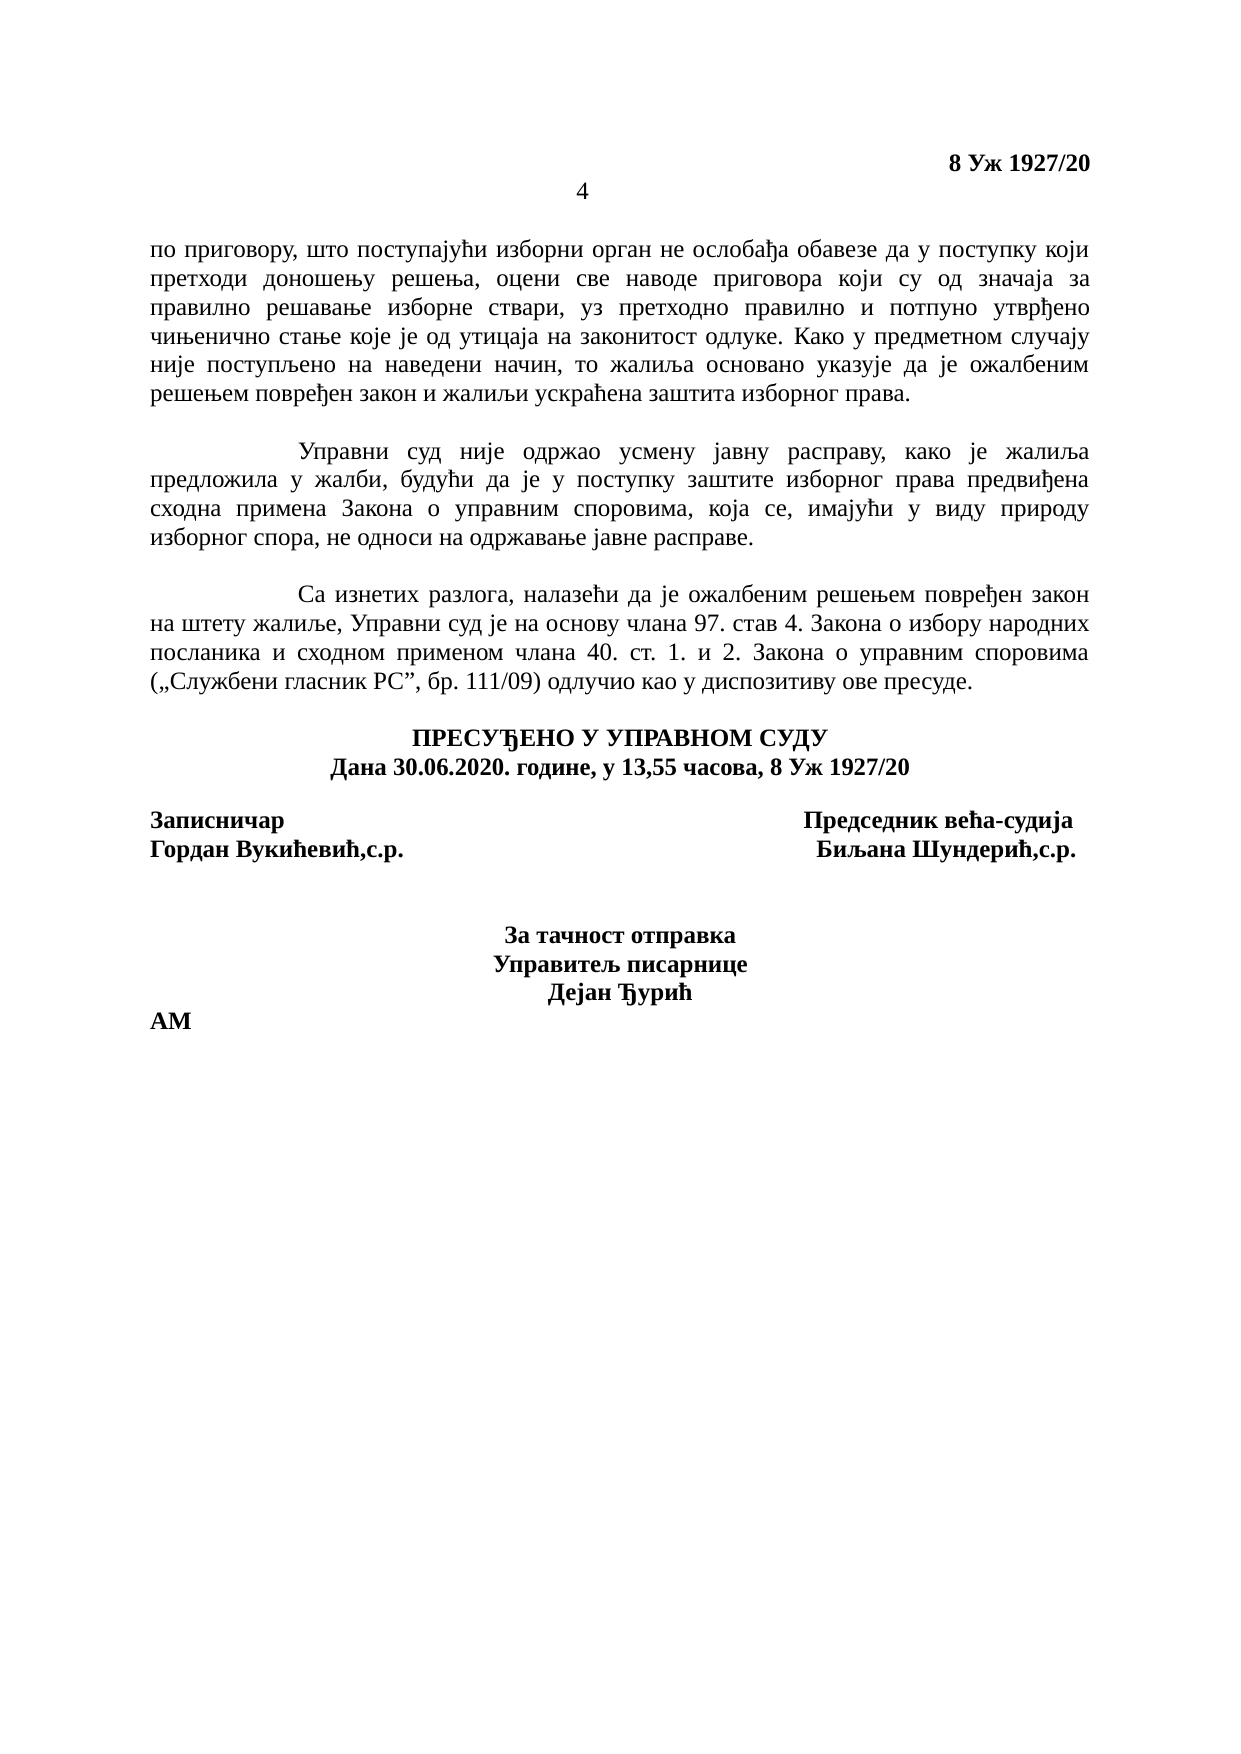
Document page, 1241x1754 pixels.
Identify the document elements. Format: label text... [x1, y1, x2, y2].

text по приговору, што поступајући изборни орган не ослобађа обавезе да у поступку који претходи доношењу решења, оцени све наводе приговора који су од значаја за правилно решавање изборне ствари, уз претходно правилно и потпуно утврђено чињенично стање које је од утицаја на законитост одлуке. Како у предметном случају није поступљено на наведени начин, то жалиља основано указује да је ожалбеним решењем повређен закон и жалиљи ускраћена заштита изборног права. [150, 234, 1090, 407]
text Управитељ писарнице [150, 949, 1090, 977]
text Дејан Ђурић [150, 977, 1090, 1006]
text Записничар Председник већа-судија [150, 805, 1090, 834]
text Дана 30.06.2020. године, у 13,55 часова, 8 Уж 1927/20 [150, 752, 1090, 781]
text АМ [150, 1006, 1090, 1035]
text ПРЕСУЂЕНО У УПРАВНОМ СУДУ [150, 723, 1090, 752]
text Управни суд није одржао усмену јавну расправу, како је жалиља предложила у жалби, будући да је у поступку заштите изборног права предвиђена сходна примена Закона о управним споровима, која се, имајући у виду природу изборног спора, не односи на одржавање јавне расправе. [150, 436, 1090, 551]
text За тачност отправка [150, 920, 1090, 949]
text Са изнетих разлога, налазећи да је ожалбеним решењем повређен закон на штету жалиље, Управни суд је на основу члана 97. став 4. Закона о избору народних посланика и сходном применом члана 40. ст. 1. и 2. Закона о управним споровима („Службени гласник РС”, бр. 111/09) одлучио као у диспозитиву ове пресуде. [150, 579, 1090, 694]
text Гордан Вукићевић,с.р. Биљана Шундерић,с.р. [150, 834, 1090, 862]
